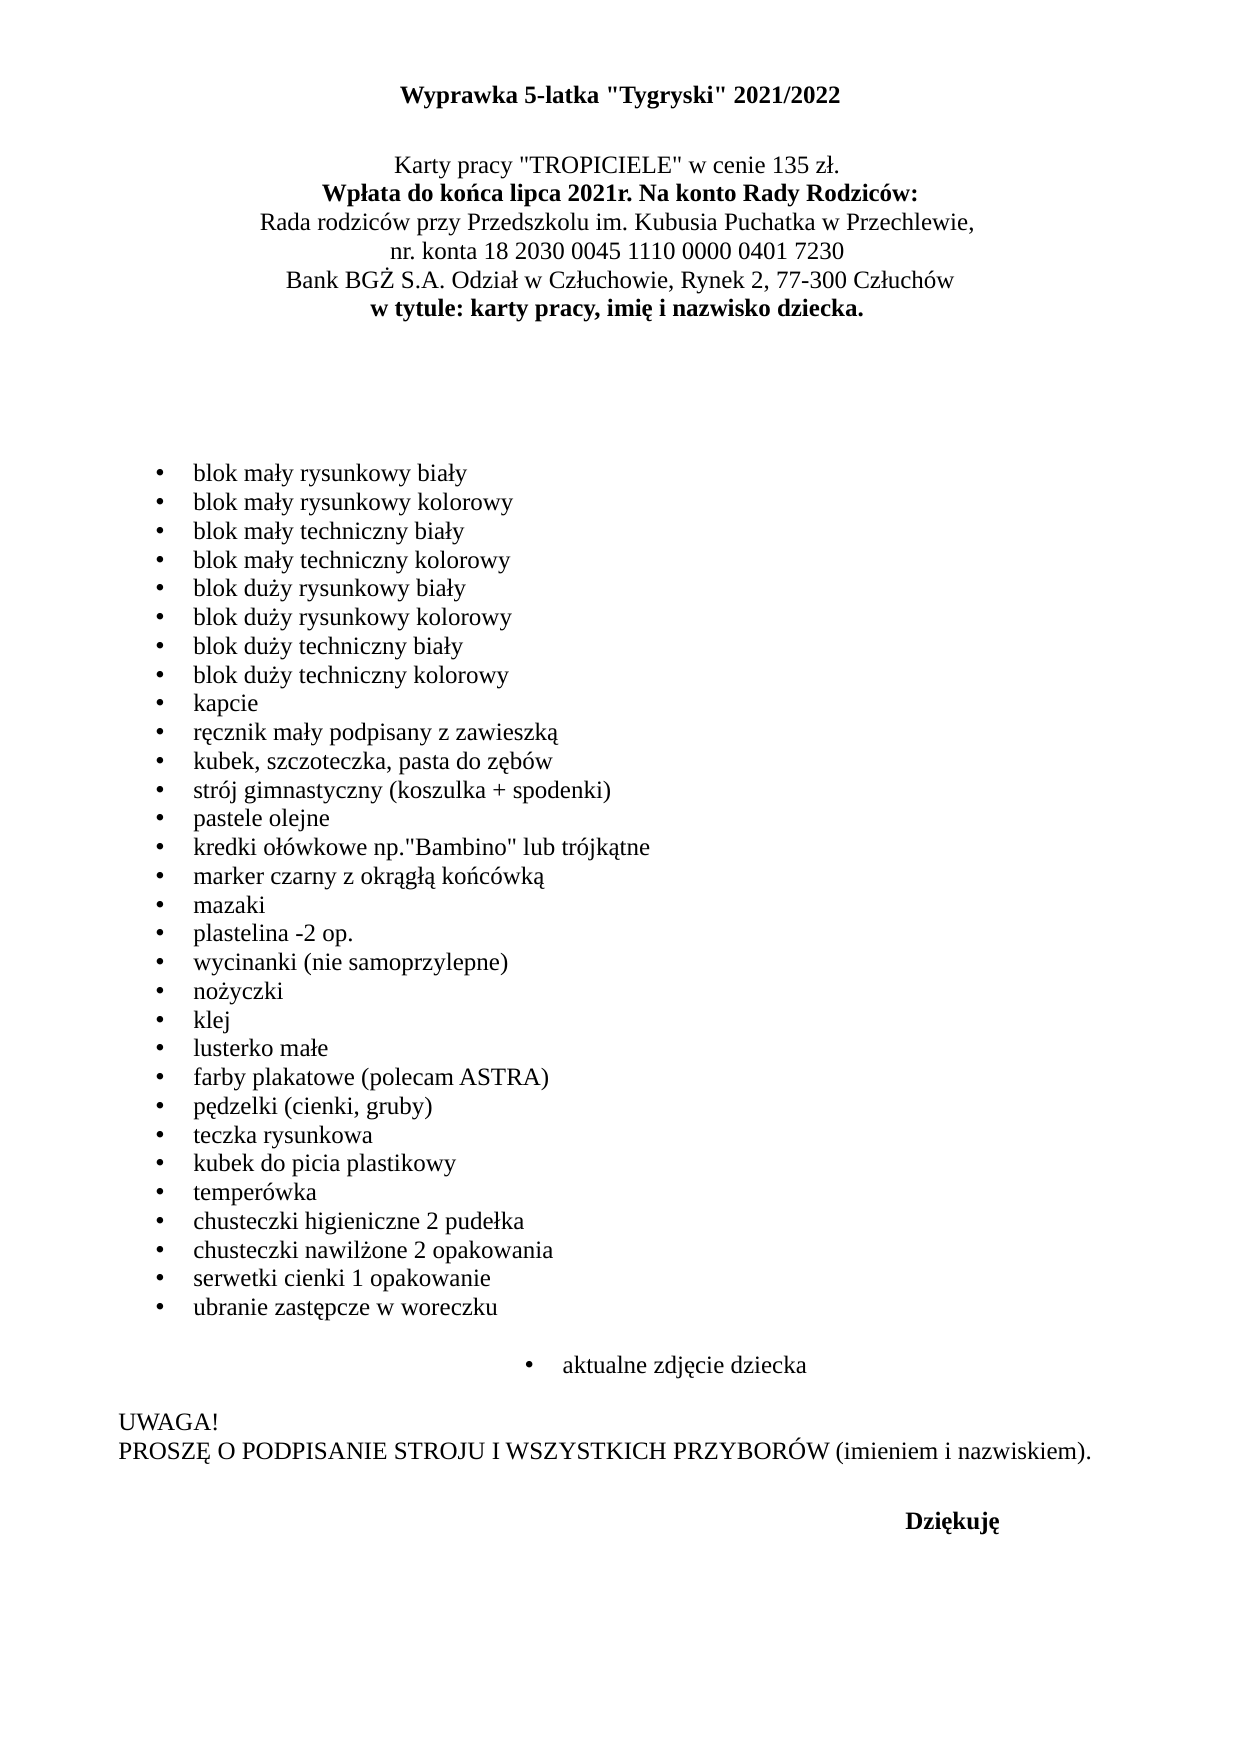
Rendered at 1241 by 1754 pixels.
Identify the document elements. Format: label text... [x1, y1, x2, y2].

list blok duży techniczny biały [156, 631, 1122, 660]
text UWAGA! [118, 1407, 1122, 1436]
list lusterko małe [156, 1033, 1122, 1062]
list kapcie [156, 688, 1122, 717]
list farby plakatowe (polecam ASTRA) [156, 1062, 1122, 1091]
list blok mały techniczny biały [156, 516, 1122, 545]
list blok duży rysunkowy biały [156, 573, 1122, 602]
list pędzelki (cienki, gruby) [156, 1091, 1122, 1120]
text Karty pracy "TROPICIELE" w cenie 135 zł. [118, 150, 1122, 178]
text nr. konta 18 2030 0045 1110 0000 0401 7230 [118, 236, 1122, 265]
list pastele olejne [156, 803, 1122, 832]
list klej [156, 1005, 1122, 1033]
list chusteczki higieniczne 2 pudełka [156, 1206, 1122, 1235]
subtitle Wyprawka 5-latka "Tygryski" 2021/2022 [118, 80, 1122, 108]
list mazaki [156, 890, 1122, 918]
list nożyczki [156, 976, 1122, 1005]
text Wpłata do końca lipca 2021r. Na konto Rady Rodziców: [118, 178, 1122, 207]
list blok duży rysunkowy kolorowy [156, 602, 1122, 631]
list serwetki cienki 1 opakowanie [156, 1263, 1122, 1292]
list wycinanki (nie samoprzylepne) [156, 947, 1122, 976]
list blok mały rysunkowy biały [156, 458, 1122, 487]
list marker czarny z okrągłą końcówką [156, 861, 1122, 890]
list plastelina -2 op. [156, 918, 1122, 947]
list strój gimnastyczny (koszulka + spodenki) [156, 775, 1122, 803]
list ubranie zastępcze w woreczku [156, 1292, 1122, 1321]
text Bank BGŻ S.A. Odział w Człuchowie, Rynek 2, 77-300 Człuchów [118, 265, 1122, 293]
list blok duży techniczny kolorowy [156, 660, 1122, 688]
text w tytule: karty pracy, imię i nazwisko dziecka. [118, 293, 1122, 322]
list blok mały rysunkowy kolorowy [156, 487, 1122, 516]
text Dziękuję [118, 1506, 1122, 1535]
list teczka rysunkowa [156, 1120, 1122, 1148]
list kubek, szczoteczka, pasta do zębów [156, 746, 1122, 775]
list temperówka [156, 1177, 1122, 1206]
list kredki ołówkowe np."Bambino" lub trójkątne [156, 832, 1122, 861]
list kubek do picia plastikowy [156, 1148, 1122, 1177]
text PROSZĘ O PODPISANIE STROJU I WSZYSTKICH PRZYBORÓW (imieniem i nazwiskiem). [118, 1436, 1122, 1465]
text Rada rodziców przy Przedszkolu im. Kubusia Puchatka w Przechlewie, [118, 207, 1122, 236]
list chusteczki nawilżone 2 opakowania [156, 1235, 1122, 1263]
list blok mały techniczny kolorowy [156, 545, 1122, 573]
list aktualne zdjęcie dziecka [525, 1350, 1122, 1378]
list ręcznik mały podpisany z zawieszką [156, 717, 1122, 746]
